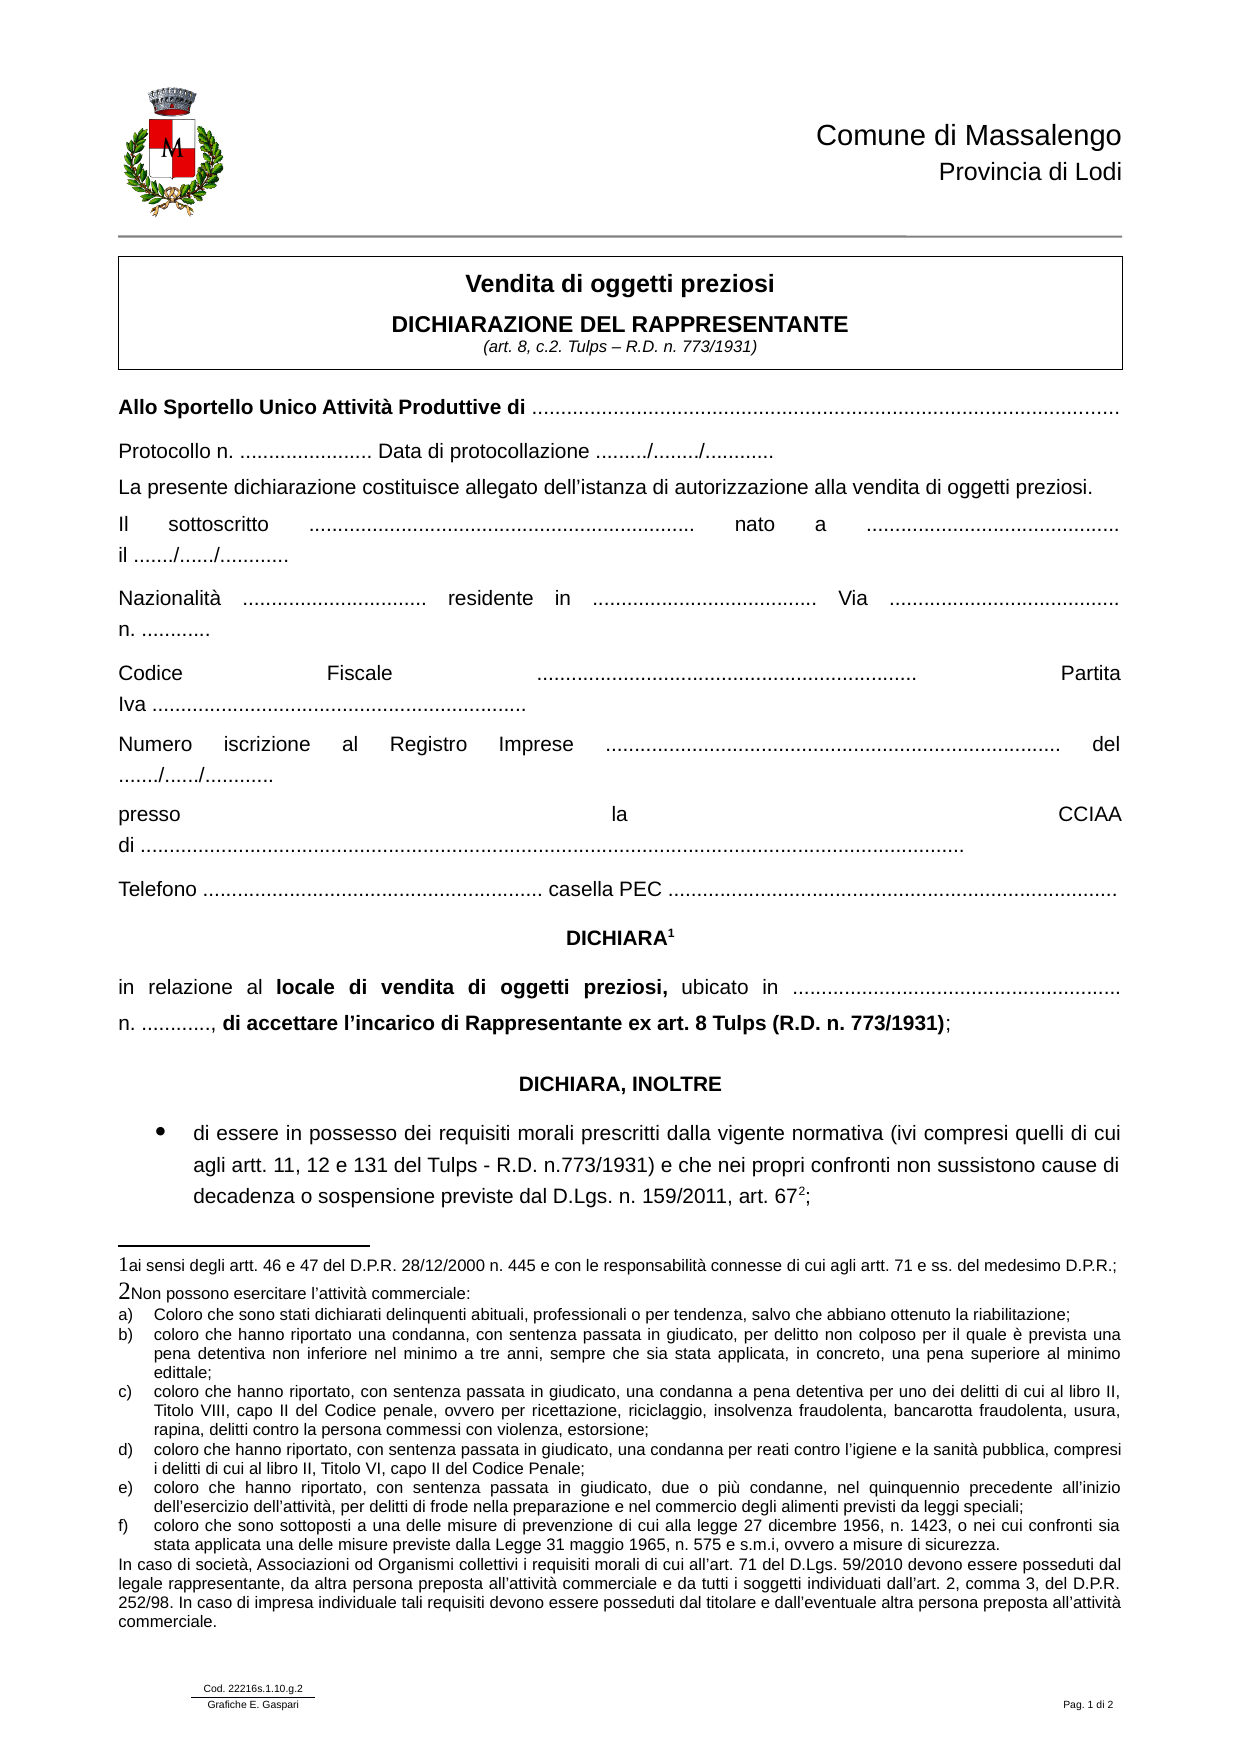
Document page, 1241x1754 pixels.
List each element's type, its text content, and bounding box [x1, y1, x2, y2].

text Provincia di Lodi [224, 157, 1122, 185]
text DICHIARA [118, 926, 1122, 950]
text Numero iscrizione al Registro Imprese ............................................................................... del ......./....../............ [118, 732, 1122, 787]
text in relazione al locale di vendita di oggetti preziosi, ubicato in ......................................................... n. ............, di accettare l’incarico di Rappresentante ex art. 8 Tulps (R.D. n. 773/1931); [118, 975, 1122, 1035]
text La presente dichiarazione costituisce allegato dell’istanza di autorizzazione alla vendita di oggetti preziosi. [118, 475, 1122, 499]
text Il sottoscritto ................................................................... nato a ............................................ il ......./....../............ [118, 511, 1122, 566]
list In caso di società, Associazioni od Organismi collettivi i requisiti morali di cui all’art. 71 del D.Lgs. 59/2010 devono essere posseduti dal legale rappresentante, da altra persona preposta all’attività commerciale e da tutti i soggetti individuati dall’art. 2, comma 3, del D.P.R. 252/98. In caso di impresa individuale tali requisiti devono essere posseduti dal titolare e dall’eventuale altra persona preposta all’attività commerciale. [118, 1554, 1122, 1631]
list coloro che hanno riportato una condanna, con sentenza passata in giudicato, per delitto non colposo per il quale è prevista una pena detentiva non inferiore nel minimo a tre anni, sempre che sia stata applicata, in concreto, una pena superiore al minimo edittale; [118, 1324, 1122, 1382]
list Non possono esercitare l’attività commerciale: [118, 1276, 1122, 1305]
text Nazionalità ................................ residente in ....................................... Via ........................................ n. ............ [118, 586, 1122, 641]
text Allo Sportello Unico Attività Produttive di [118, 395, 1122, 419]
text Protocollo n. ....................... Data di protocollazione ........./......../............ [118, 438, 1122, 462]
text Comune di Massalengo [224, 118, 1122, 152]
list coloro che hanno riportato, con sentenza passata in giudicato, una condanna per reati contro l’igiene e la sanità pubblica, compresi i delitti di cui al libro II, Titolo VI, capo II del Codice Penale; [118, 1439, 1122, 1478]
list Coloro che sono stati dichiarati delinquenti abituali, professionali o per tendenza, salvo che abbiano ottenuto la riabilitazione; [118, 1305, 1122, 1324]
list di essere in possesso dei requisiti morali prescritti dalla vigente normativa (ivi compresi quelli di cui agli artt. 11, 12 e 131 del Tulps - R.D. n.773/1931) e che nei propri confronti non sussistono cause di decadenza o sospensione previste dal D.Lgs. n. 159/2011, art. 67; [156, 1121, 1122, 1208]
list coloro che sono sottoposti a una delle misure di prevenzione di cui alla legge 27 dicembre 1956, n. 1423, o nei cui confronti sia stata applicata una delle misure previste dalla Legge 31 maggio 1965, n. 575 e s.m.i, ovvero a misure di sicurezza. [118, 1516, 1122, 1554]
table_header Vendita di oggetti preziosi DICHIARAZIONE DEL RAPPRESENTANTE (art. 8, c.2. Tulps – R.D. n. 773/1931) [119, 257, 1122, 369]
list coloro che hanno riportato, con sentenza passata in giudicato, due o più condanne, nel quinquennio precedente all’inizio dell’esercizio dell’attività, per delitti di frode nella preparazione e nel commercio degli alimenti previsti da leggi speciali; [118, 1478, 1122, 1516]
picture [122, 87, 224, 219]
text Codice Fiscale .................................................................. Partita Iva ................................................................. [118, 661, 1122, 716]
text Telefono ........................................................... casella PEC .............................................................................. [118, 877, 1122, 901]
text DICHIARA, INOLTRE [118, 1072, 1122, 1096]
list coloro che hanno riportato, con sentenza passata in giudicato, una condanna a pena detentiva per uno dei delitti di cui al libro II, Titolo VIII, capo II del Codice penale, ovvero per ricettazione, riciclaggio, insolvenza fraudolenta, bancarotta fraudolenta, usura, rapina, delitti contro la persona commessi con violenza, estorsione; [118, 1382, 1122, 1439]
text presso la CCIAA di ............................................................................................................................................... [118, 802, 1122, 857]
text ai sensi degli artt. 46 e 47 del D.P.R. 28/12/2000 n. 445 e con le responsabilità connesse di cui agli artt. 71 e ss. del medesimo D.P.R.; [118, 1252, 1122, 1276]
